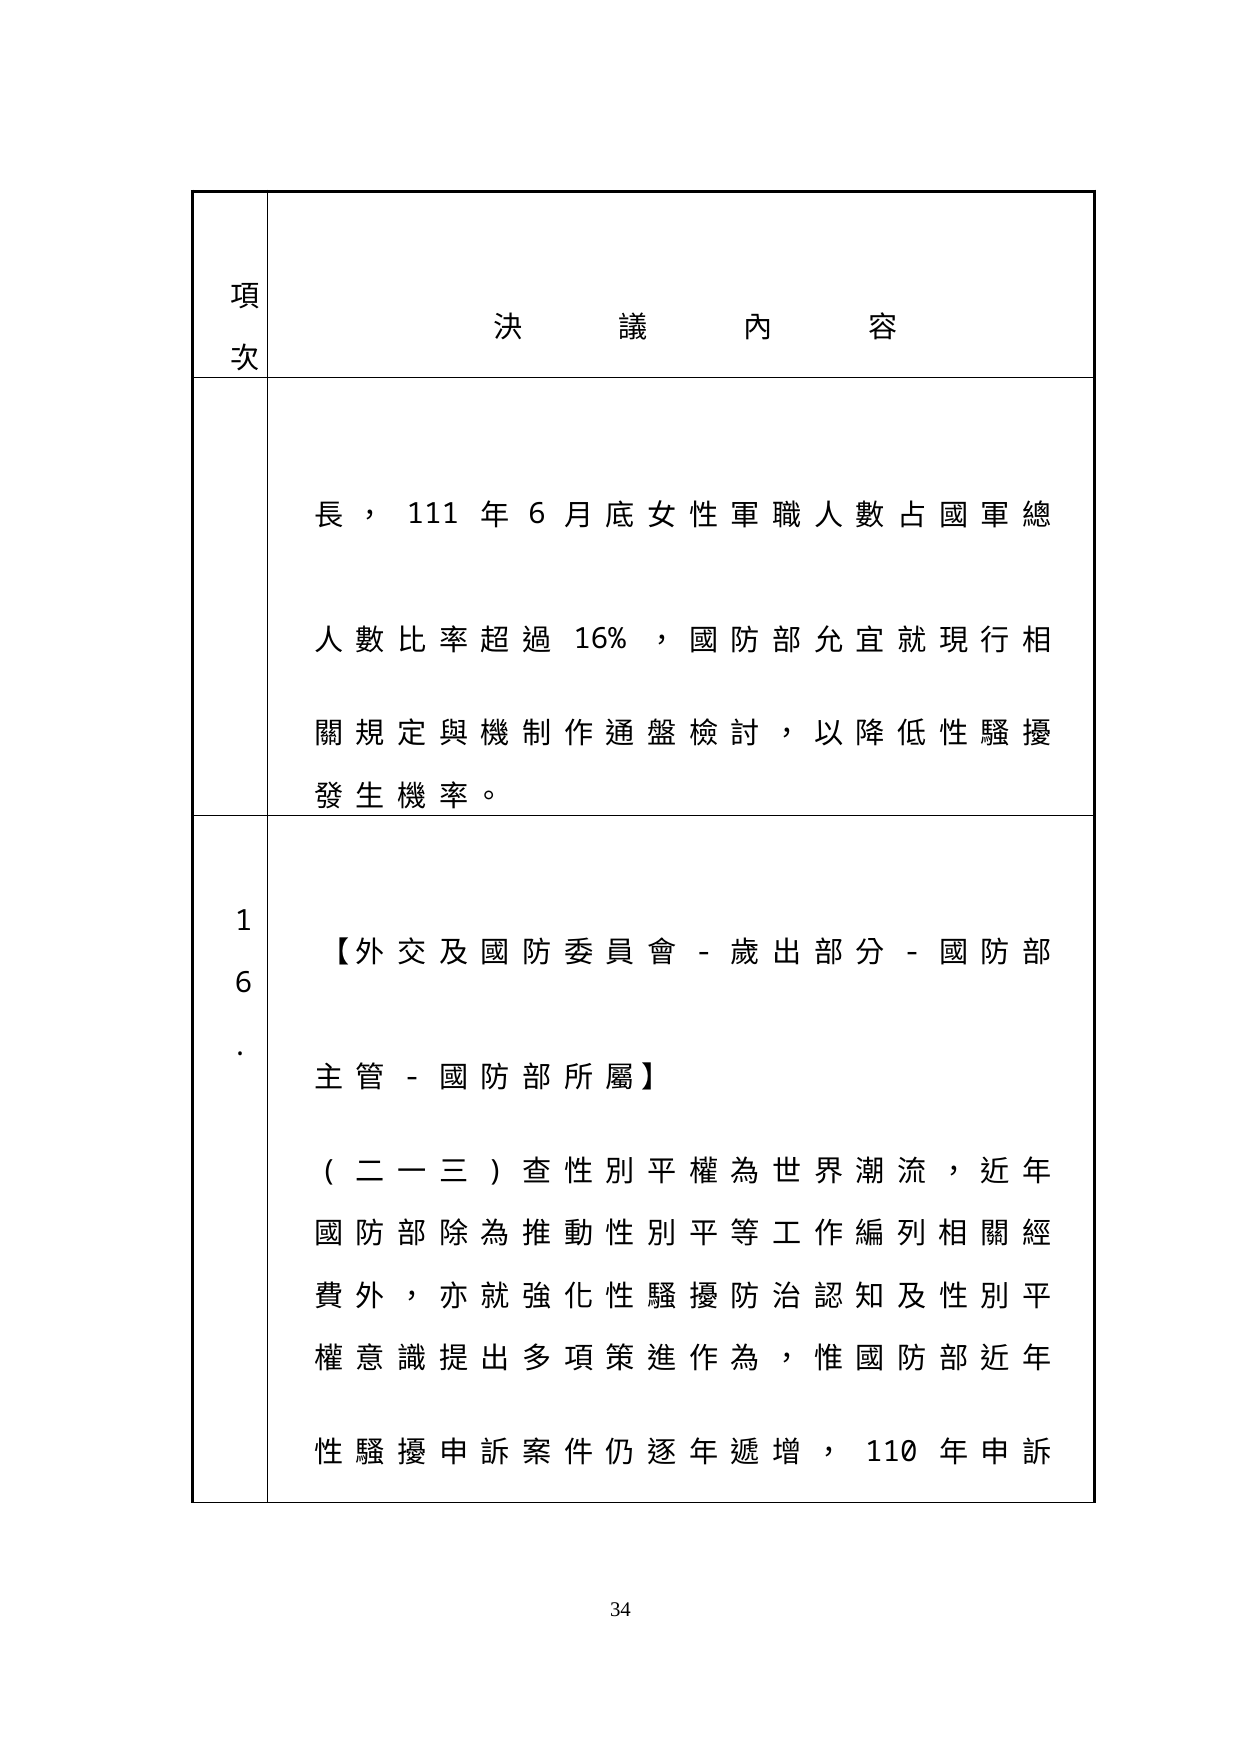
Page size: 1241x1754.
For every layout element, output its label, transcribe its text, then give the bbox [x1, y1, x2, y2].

table_header 決 議 內 容 [268, 193, 1093, 377]
table_cell 16. [194, 816, 267, 1502]
table_cell 【外交及國防委員會-歲出部分-國防部主管-國防部所屬】 (二一三)查性別平權為世界潮流，近年國防部除為推動性別平等工作編列相關經費外，亦就強化性騷擾防治認知及性別平權意識提出多項策進作為，惟國防部近年性騷擾申訴案件仍逐年遞增，110年申訴 [268, 816, 1093, 1502]
table_cell 長，111年6月底女性軍職人數占國軍總人數比率超過16%，國防部允宜就現行相關規定與機制作通盤檢討，以降低性騷擾發生機率。 [268, 378, 1093, 814]
table_header 項次 [194, 193, 267, 377]
table_cell [194, 378, 267, 814]
